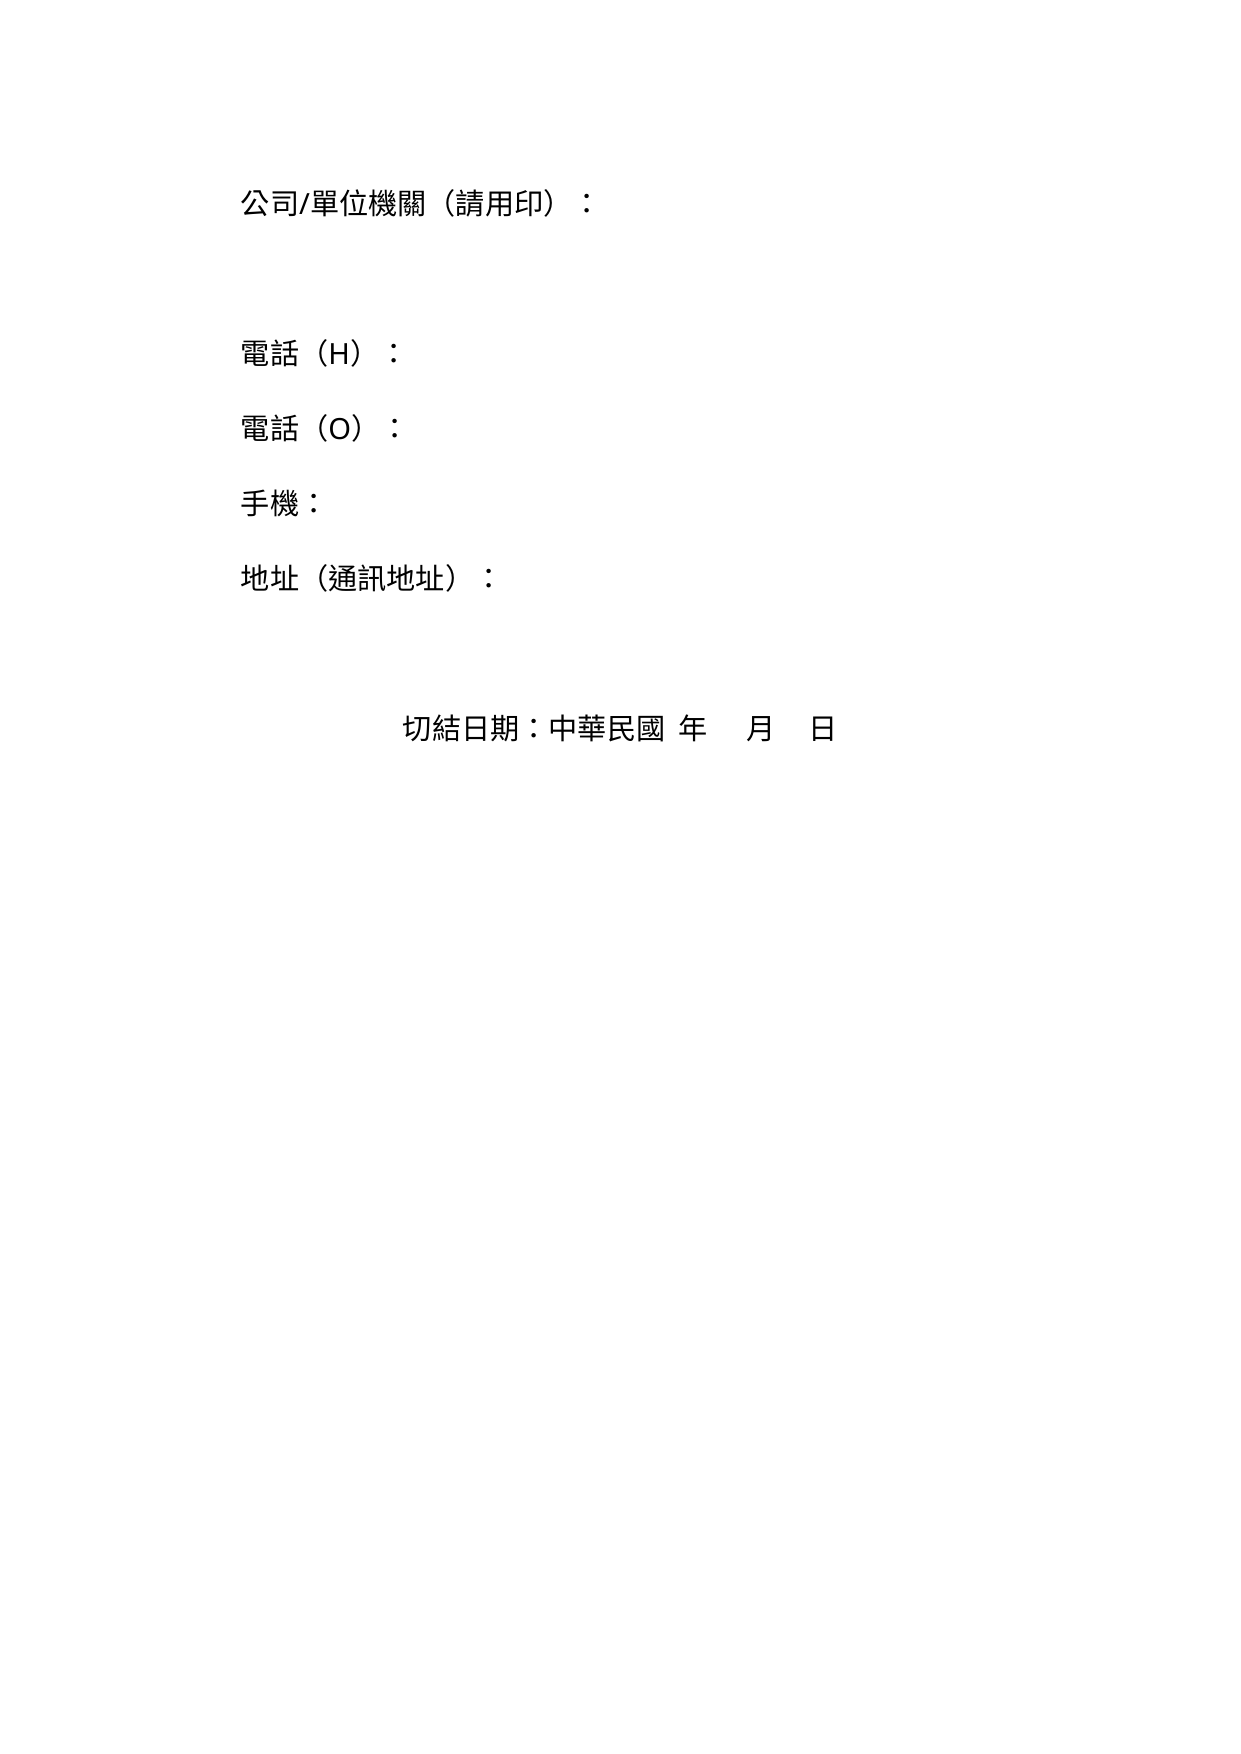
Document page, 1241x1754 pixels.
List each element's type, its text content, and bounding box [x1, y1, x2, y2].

text 電話（O）： [187, 389, 1053, 464]
text 手機： [187, 464, 1053, 539]
text 公司/單位機關（請用印）： [187, 164, 1053, 239]
text 電話（H）： [187, 314, 1053, 389]
text 切結日期：中華民國 年 月 日 [187, 689, 1053, 764]
text 地址（通訊地址）： [187, 539, 1053, 614]
